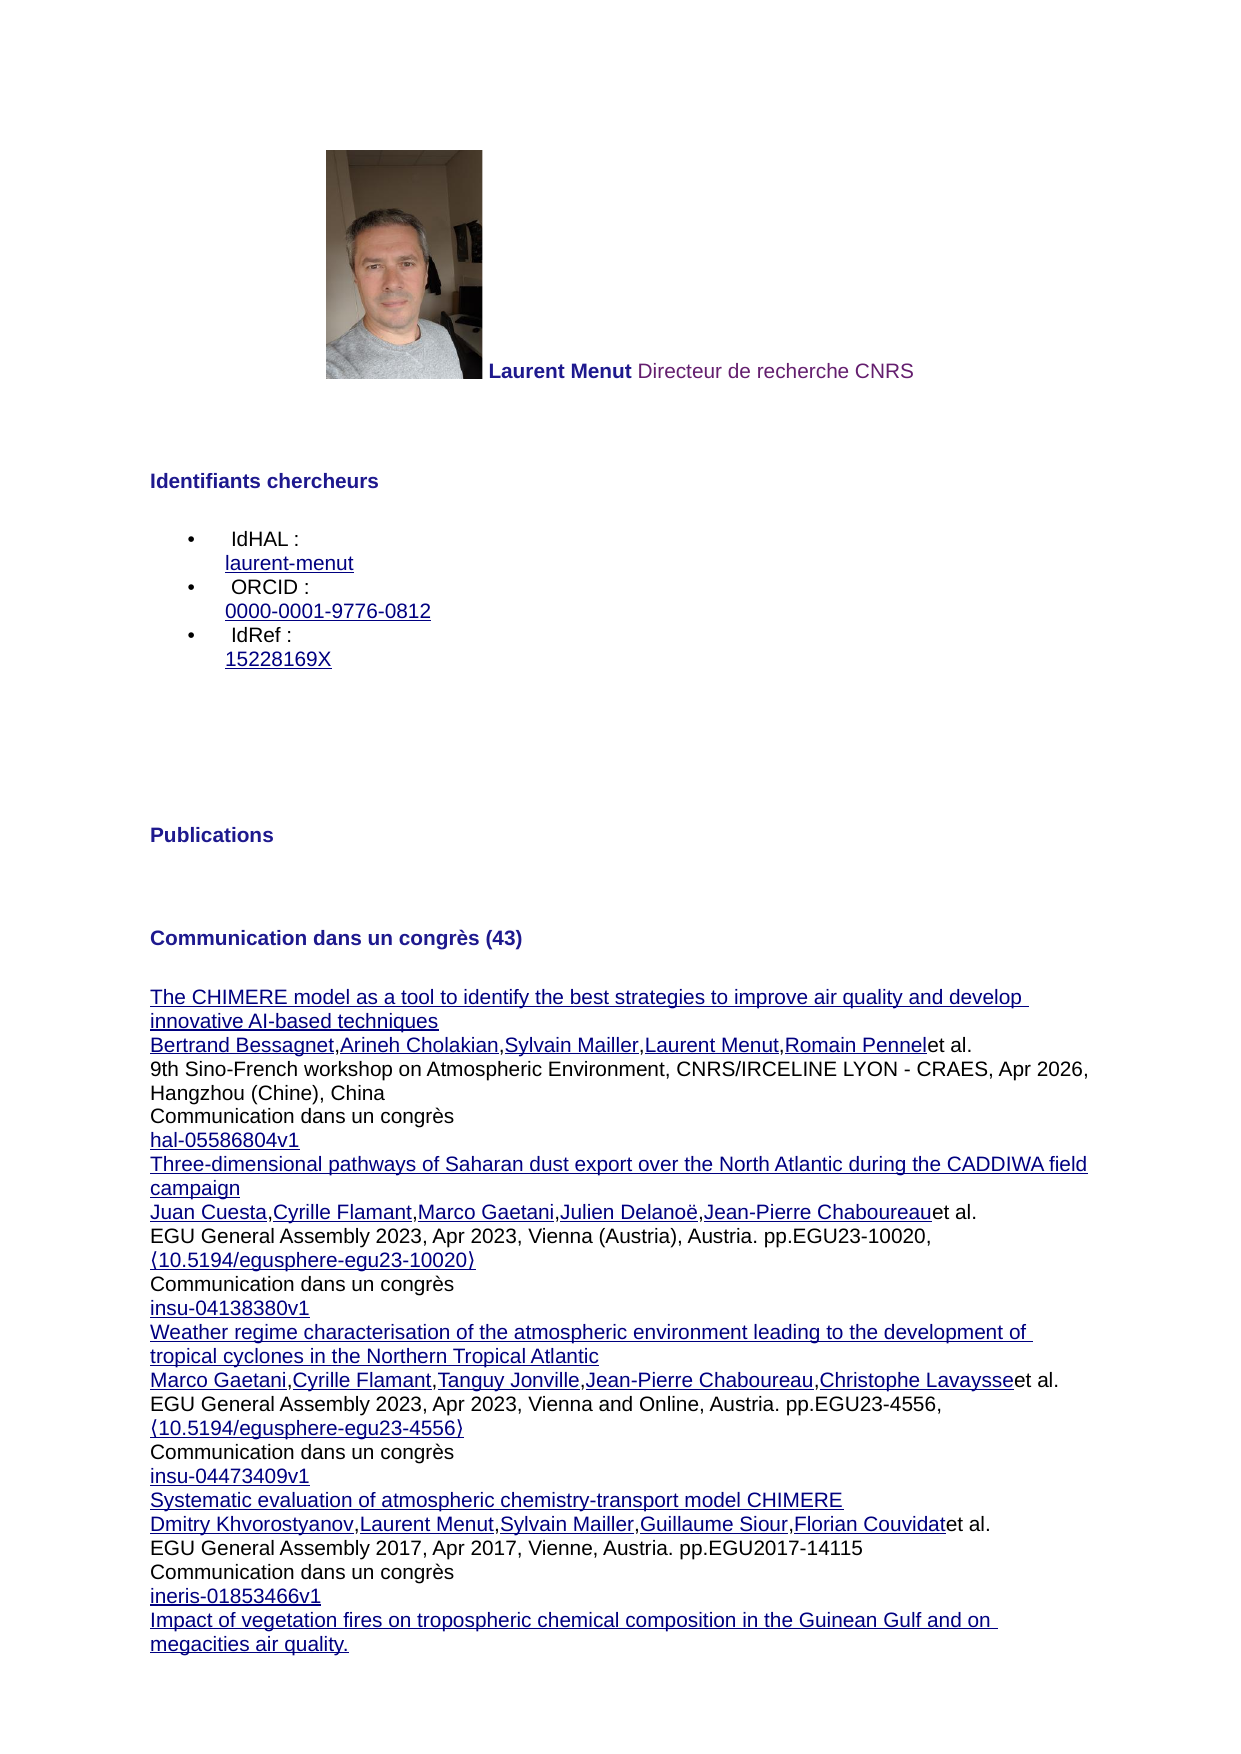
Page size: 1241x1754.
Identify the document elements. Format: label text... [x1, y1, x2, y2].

list 0000-0001-9776-0812 [187, 599, 1090, 623]
list IdRef : [187, 623, 1090, 647]
subtitle Publications [150, 823, 1090, 847]
subtitle Identifiants chercheurs [150, 469, 1090, 493]
table_cell Systematic evaluation of atmospheric chemistry-transport model CHIMERE Dmitry Khvorostyanov,Laurent Menut,Sylvain Mailler,Guillaume Siour,Florian Couvidatet al. EGU General Assembly 2017, Apr 2017, Vienne, Austria. pp.EGU2017-14115 Communication dans un congrès ineris-01853466v1 [150, 1488, 1090, 1607]
list IdHAL : [187, 527, 1090, 551]
subtitle Laurent Menut Directeur de recherche CNRS [150, 150, 1090, 382]
subtitle Communication dans un congrès (43) [150, 926, 1090, 950]
table_cell Three-dimensional pathways of Saharan dust export over the North Atlantic during the CADDIWA field campaign Juan Cuesta,Cyrille Flamant,Marco Gaetani,Julien Delanoë,Jean-Pierre Chaboureauet al. EGU General Assembly 2023, Apr 2023, Vienna (Austria), Austria. pp.EGU23-10020, ⟨10.5194/egusphere-egu23-10020⟩ Communication dans un congrès insu-04138380v1 [150, 1152, 1090, 1320]
list ORCID : [187, 575, 1090, 599]
table_cell Impact of vegetation fires on tropospheric chemical composition in the Guinean Gulf and on megacities air quality. [150, 1608, 1090, 1655]
list 15228169X [187, 647, 1090, 671]
list laurent-menut [187, 551, 1090, 575]
table_cell Weather regime characterisation of the atmospheric environment leading to the development of tropical cyclones in the Northern Tropical Atlantic Marco Gaetani,Cyrille Flamant,Tanguy Jonville,Jean-Pierre Chaboureau,Christophe Lavaysseet al. EGU General Assembly 2023, Apr 2023, Vienna and Online, Austria. pp.EGU23-4556, ⟨10.5194/egusphere-egu23-4556⟩ Communication dans un congrès insu-04473409v1 [150, 1320, 1090, 1488]
table_header The CHIMERE model as a tool to identify the best strategies to improve air quality and develop innovative AI-based techniques Bertrand Bessagnet,Arineh Cholakian,Sylvain Mailler,Laurent Menut,Romain Pennelet al. 9th Sino-French workshop on Atmospheric Environment, CNRS/IRCELINE LYON - CRAES, Apr 2026, Hangzhou (Chine), China Communication dans un congrès hal-05586804v1 [150, 985, 1090, 1152]
picture [326, 150, 483, 379]
